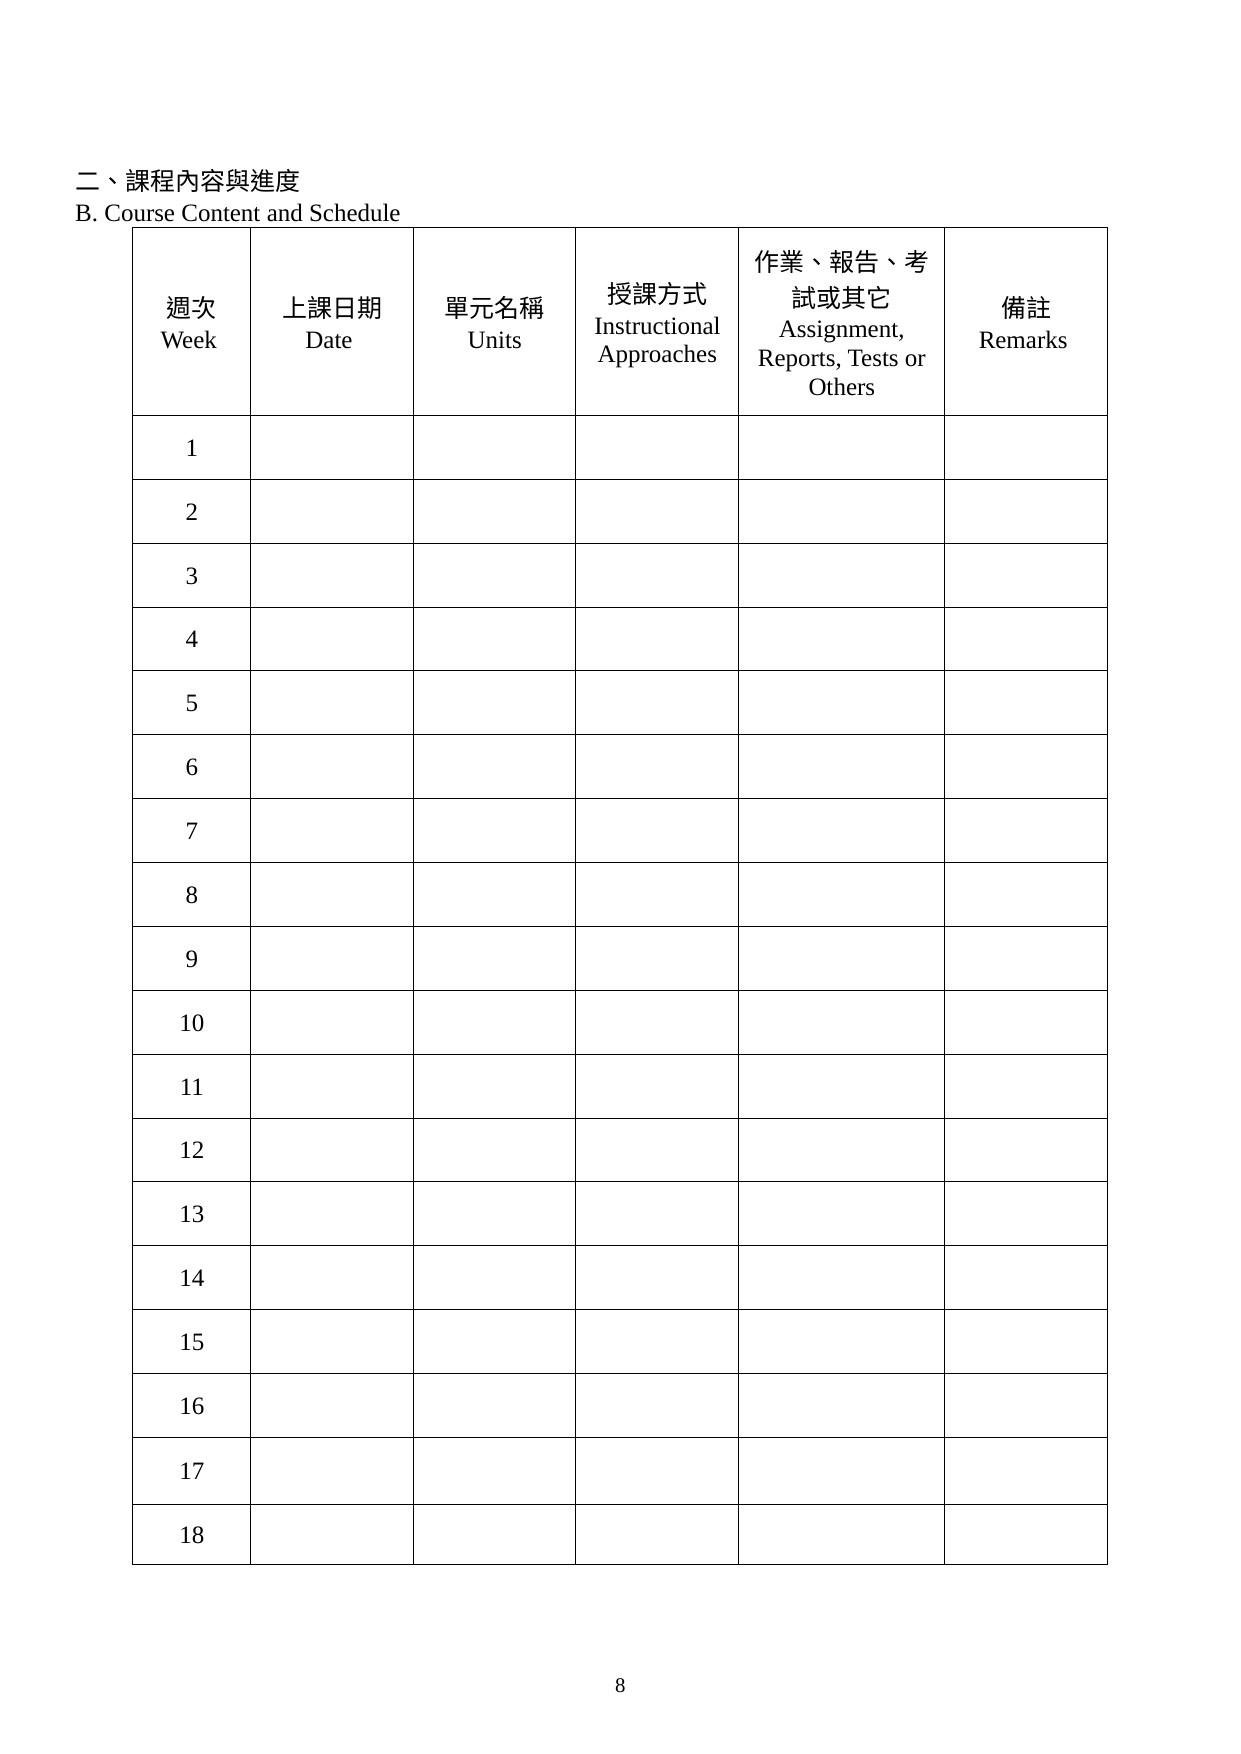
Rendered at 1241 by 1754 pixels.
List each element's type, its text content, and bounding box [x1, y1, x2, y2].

table_cell [739, 671, 944, 734]
table_cell [251, 1310, 413, 1373]
table_cell [739, 1438, 944, 1503]
table_cell 12 [133, 1119, 250, 1181]
table_cell 8 [133, 863, 250, 926]
table_cell [251, 608, 413, 670]
table_cell [576, 1310, 738, 1373]
table_cell [739, 927, 944, 990]
table_cell [414, 416, 575, 479]
table_cell 4 [133, 608, 250, 670]
table_cell [251, 1246, 413, 1309]
table_cell [945, 991, 1107, 1053]
table_cell [414, 991, 575, 1053]
table_cell [739, 1310, 944, 1373]
table_cell [945, 1505, 1107, 1564]
table_cell 5 [133, 671, 250, 734]
table_cell [739, 799, 944, 862]
table_cell [576, 1505, 738, 1564]
table_cell [414, 544, 575, 607]
table_header 備註 Remarks [945, 228, 1107, 415]
table_cell 18 [133, 1505, 250, 1564]
table_cell 15 [133, 1310, 250, 1373]
table_cell 10 [133, 991, 250, 1053]
table_cell [945, 416, 1107, 479]
table_cell [414, 608, 575, 670]
table_cell [251, 1438, 413, 1503]
table_cell [414, 1505, 575, 1564]
table_cell 9 [133, 927, 250, 990]
table_cell [739, 416, 944, 479]
table_cell [414, 1374, 575, 1437]
table_cell [945, 863, 1107, 926]
table_cell [739, 480, 944, 543]
table_cell [945, 671, 1107, 734]
table_cell [945, 1374, 1107, 1437]
table_cell [251, 1119, 413, 1181]
table_cell [576, 927, 738, 990]
table_cell [251, 1374, 413, 1437]
table_cell [945, 608, 1107, 670]
table_cell [251, 863, 413, 926]
table_cell [251, 735, 413, 798]
table_cell [251, 1505, 413, 1564]
table_cell [945, 544, 1107, 607]
table_cell 17 [133, 1438, 250, 1503]
table_cell [414, 799, 575, 862]
table_cell [251, 927, 413, 990]
table_cell [414, 863, 575, 926]
table_cell [414, 1055, 575, 1117]
table_cell 6 [133, 735, 250, 798]
table_header 作業、報告、考試或其它 Assignment, Reports, Tests or Others [739, 228, 944, 415]
table_cell [576, 1055, 738, 1117]
table_cell [945, 1055, 1107, 1117]
table_cell 1 [133, 416, 250, 479]
table_cell [739, 1246, 944, 1309]
table_header 週次 Week [133, 228, 250, 415]
table_cell [576, 480, 738, 543]
table_cell [251, 799, 413, 862]
table_cell [739, 735, 944, 798]
table_cell [576, 991, 738, 1053]
table_cell [945, 1310, 1107, 1373]
table_cell [576, 1438, 738, 1503]
table_cell [414, 1182, 575, 1245]
table_cell [576, 1246, 738, 1309]
table_cell [739, 608, 944, 670]
table_cell [739, 991, 944, 1053]
table_cell [945, 799, 1107, 862]
table_cell [414, 480, 575, 543]
table_cell [414, 927, 575, 990]
table_cell [945, 735, 1107, 798]
table_cell 16 [133, 1374, 250, 1437]
table_cell [576, 799, 738, 862]
table_cell [576, 1182, 738, 1245]
table_cell [739, 1055, 944, 1117]
table_cell [251, 991, 413, 1053]
table_cell [945, 1438, 1107, 1503]
text 二、課程內容與進度 [75, 162, 1165, 198]
table_cell [576, 1119, 738, 1181]
table_header 上課日期 Date [251, 228, 413, 415]
table_cell [251, 1182, 413, 1245]
table_cell [414, 1310, 575, 1373]
table_cell [576, 416, 738, 479]
table_cell [414, 671, 575, 734]
text B. Course Content and Schedule [75, 198, 1165, 227]
table_header 授課方式 Instructional Approaches [576, 228, 738, 415]
table_cell [945, 927, 1107, 990]
table_cell [739, 1119, 944, 1181]
table_cell [576, 735, 738, 798]
table_cell [251, 544, 413, 607]
table_cell [251, 1055, 413, 1117]
table_cell [576, 671, 738, 734]
table_cell 2 [133, 480, 250, 543]
table_cell [414, 1438, 575, 1503]
table_cell [251, 671, 413, 734]
table_header 單元名稱 Units [414, 228, 575, 415]
table_cell [576, 608, 738, 670]
table_cell [576, 863, 738, 926]
table_cell [945, 480, 1107, 543]
table_cell [945, 1246, 1107, 1309]
table_cell [739, 1182, 944, 1245]
table_cell [945, 1119, 1107, 1181]
table_cell [739, 863, 944, 926]
table_cell 3 [133, 544, 250, 607]
table_cell [251, 416, 413, 479]
table_cell [739, 1505, 944, 1564]
table_cell [945, 1182, 1107, 1245]
table_cell [576, 1374, 738, 1437]
table_cell [414, 1119, 575, 1181]
table_cell 11 [133, 1055, 250, 1117]
table_cell [739, 544, 944, 607]
table_cell [251, 480, 413, 543]
table_cell 7 [133, 799, 250, 862]
table_cell [739, 1374, 944, 1437]
table_cell [414, 1246, 575, 1309]
table_cell [576, 544, 738, 607]
table_cell 13 [133, 1182, 250, 1245]
table_cell [414, 735, 575, 798]
table_cell 14 [133, 1246, 250, 1309]
